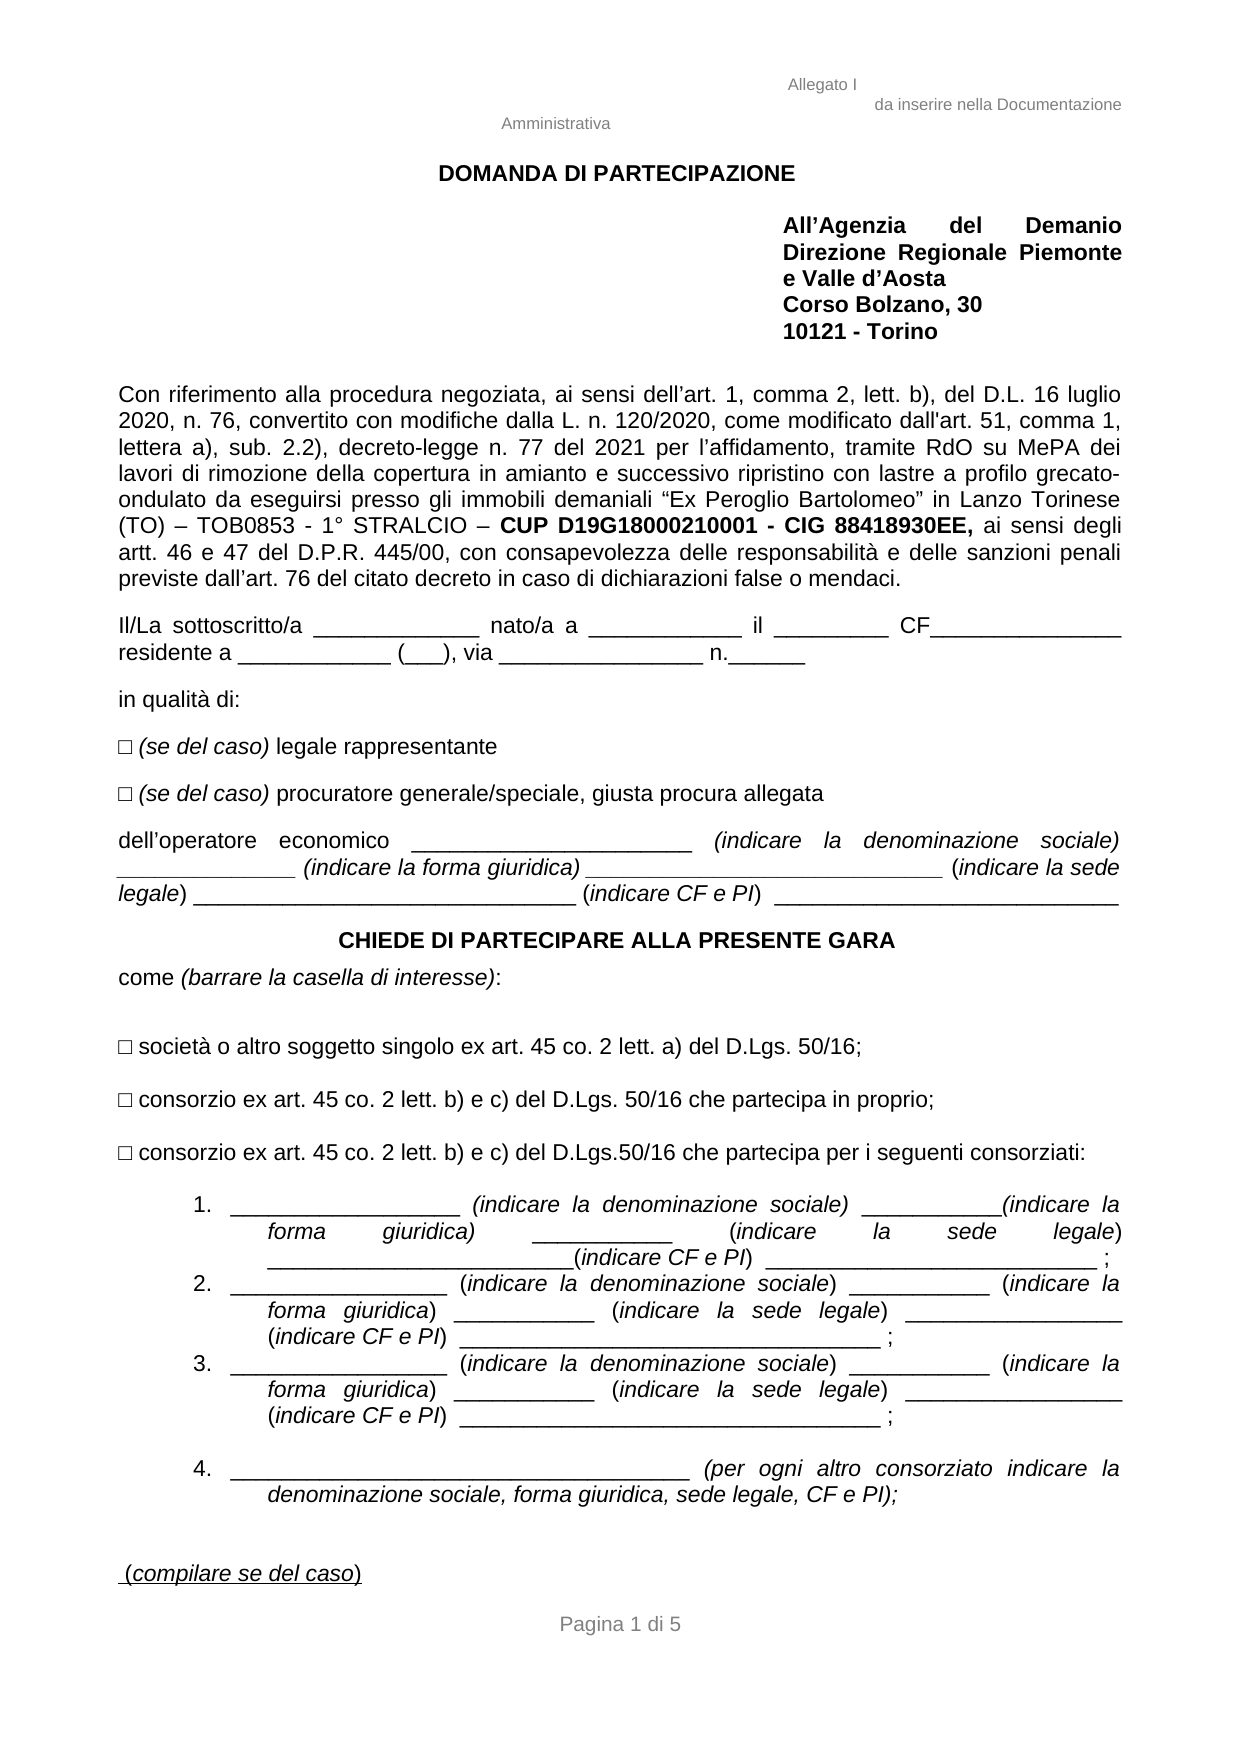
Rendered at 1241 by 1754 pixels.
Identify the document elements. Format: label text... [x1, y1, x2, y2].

text come (barrare la casella di interesse): [118, 964, 1122, 991]
text in qualità di: [118, 686, 1122, 712]
text □ (se del caso) procuratore generale/speciale, giusta procura allegata [118, 780, 1122, 807]
text □ (se del caso) legale rappresentante [118, 733, 1122, 759]
text CHIEDE DI PARTECIPARE ALLA PRESENTE GARA [118, 927, 1122, 954]
list _________________ (indicare la denominazione sociale) ___________ (indicare la forma giuridica) ___________ (indicare la sede legale) _________________ (indicare CF e PI) _________________________________ ; [193, 1270, 1122, 1349]
text □ consorzio ex art. 45 co. 2 lett. b) e c) del D.Lgs.50/16 che partecipa per i seguenti consorziati: [118, 1139, 1122, 1165]
text Con riferimento alla procedura negoziata, ai sensi dell’art. 1, comma 2, lett. b), del D.L. 16 luglio 2020, n. 76, convertito con modifiche dalla L. n. 120/2020, come modificato dall'art. 51, comma 1, lettera a), sub. 2.2), decreto-legge n. 77 del 2021 per l’affidamento, tramite RdO su MePA dei lavori di rimozione della copertura in amianto e successivo ripristino con lastre a profilo grecato-ondulato da eseguirsi presso gli immobili demaniali “Ex Peroglio Bartolomeo” in Lanzo Torinese (TO) – TOB0853 - 1° STRALCIO – CUP D19G18000210001 - CIG 88418930EE, ai sensi degli artt. 46 e 47 del D.P.R. 445/00, con consapevolezza delle responsabilità e delle sanzioni penali previste dall’art. 76 del citato decreto in caso di dichiarazioni false o mendaci. [118, 381, 1122, 592]
text 10121 - Torino [768, 318, 1122, 344]
text dell’operatore economico ______________________ (indicare la denominazione sociale) ______________ (indicare la forma giuridica) ____________________________ (indicare la sede legale) ______________________________ (indicare CF e PI) ___________________________ [118, 827, 1122, 907]
text DOMANDA DI PARTECIPAZIONE [118, 159, 1122, 186]
text □ società o altro soggetto singolo ex art. 45 co. 2 lett. a) del D.Lgs. 50/16; [118, 1033, 1122, 1059]
text All’Agenzia del Demanio Direzione Regionale Piemonte e Valle d’Aosta [783, 212, 1122, 291]
text Il/La sottoscritto/a _____________ nato/a a ____________ il _________ CF_______________ residente a ____________ (___), via ________________ n.______ [118, 612, 1122, 665]
list _________________ (indicare la denominazione sociale) ___________ (indicare la forma giuridica) ___________ (indicare la sede legale) _________________ (indicare CF e PI) _________________________________ ; [193, 1349, 1122, 1428]
text (compilare se del caso) [118, 1560, 1122, 1587]
text □ consorzio ex art. 45 co. 2 lett. b) e c) del D.Lgs. 50/16 che partecipa in proprio; [118, 1086, 1122, 1112]
list __________________ (indicare la denominazione sociale) ___________(indicare la forma giuridica) ___________ (indicare la sede legale) ________________________(indicare CF e PI) __________________________ ; [193, 1191, 1122, 1270]
text Corso Bolzano, 30 [768, 291, 1122, 318]
list ____________________________________ (per ogni altro consorziato indicare la denominazione sociale, forma giuridica, sede legale, CF e PI); [193, 1455, 1122, 1508]
